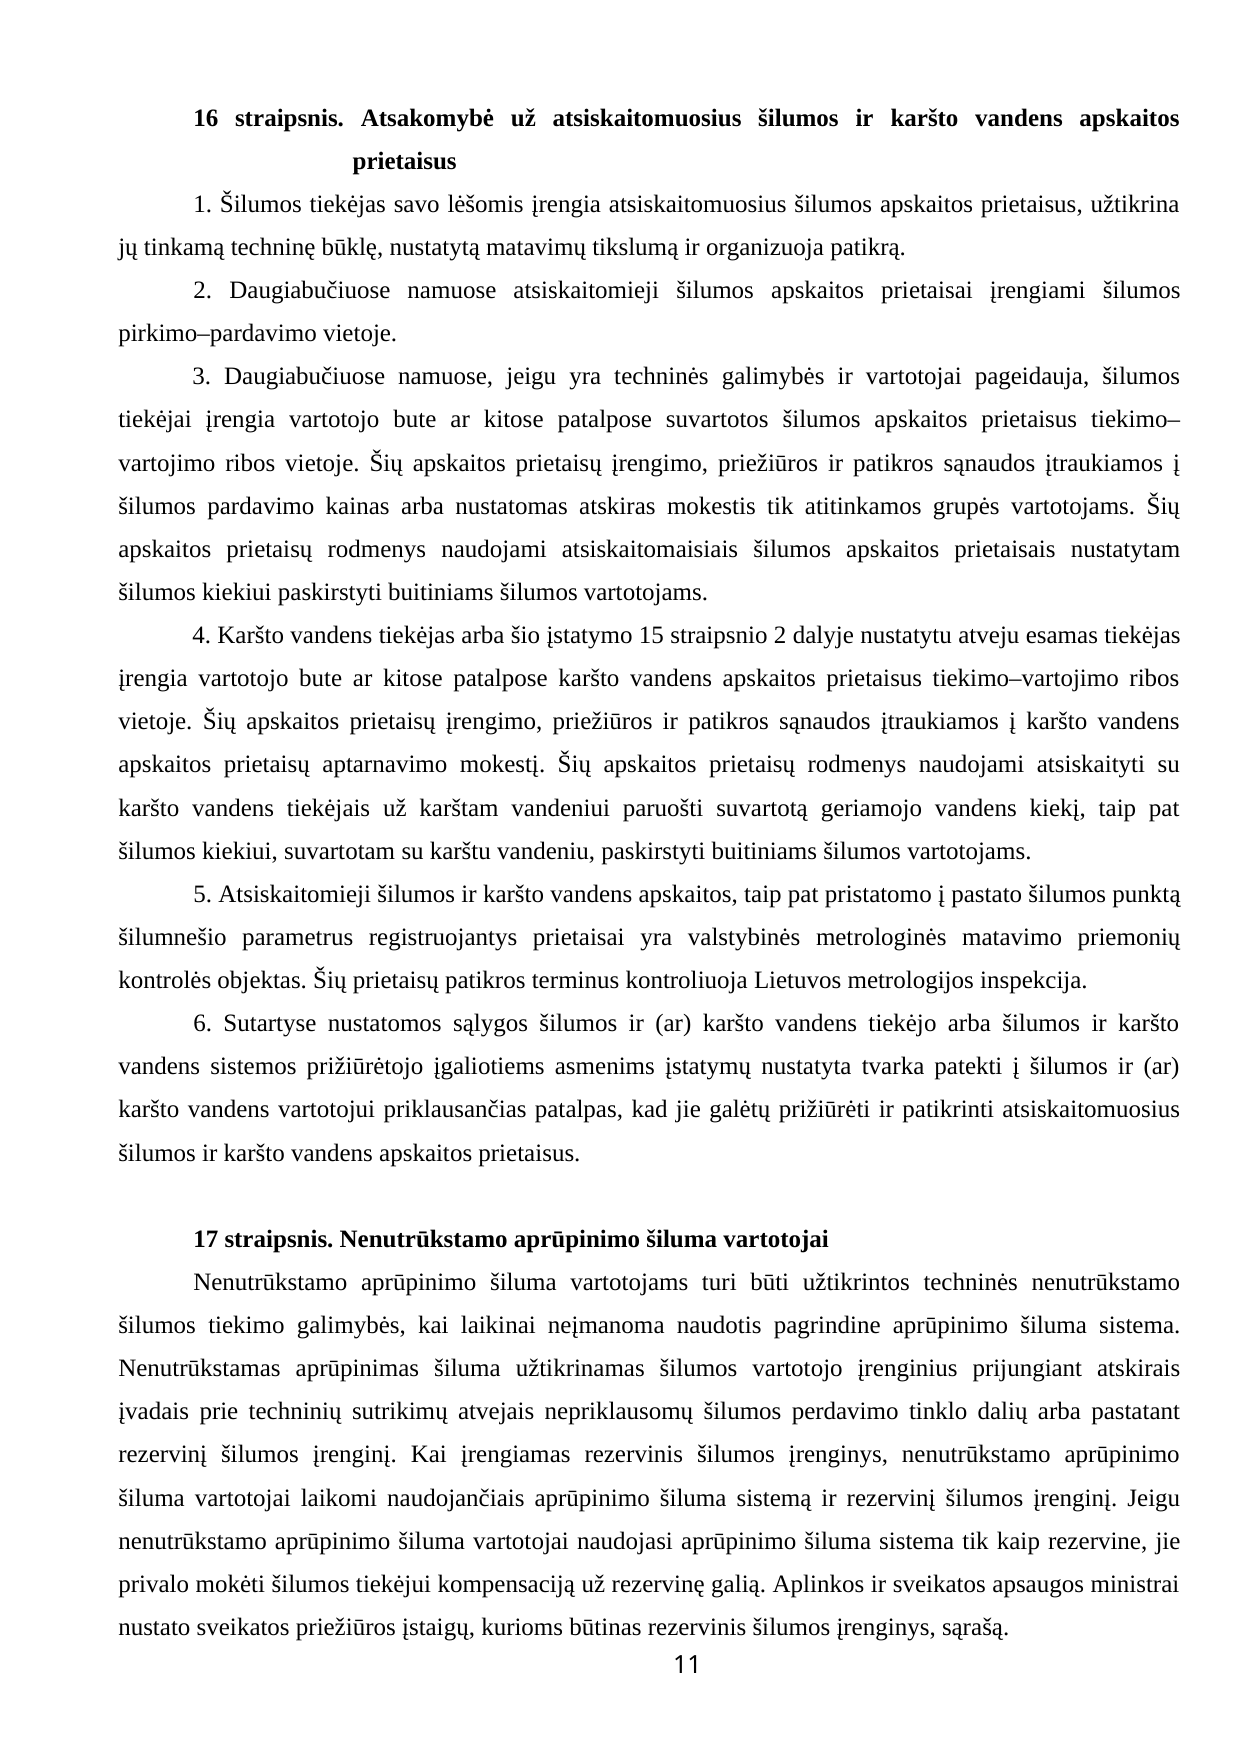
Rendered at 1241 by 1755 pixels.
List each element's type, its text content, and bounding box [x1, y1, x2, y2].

text 5. Atsiskaitomieji šilumos ir karšto vandens apskaitos, taip pat pristatomo į pastato šilumos punktą šilumnešio parametrus registruojantys prietaisai yra valstybinės metrologinės matavimo priemonių kontrolės objektas. Šių prietaisų patikros terminus kontroliuoja Lietuvos metrologijos inspekcija. [118, 879, 1181, 994]
text Nenutrūkstamo aprūpinimo šiluma vartotojams turi būti užtikrintos techninės nenutrūkstamo šilumos tiekimo galimybės, kai laikinai neįmanoma naudotis pagrindine aprūpinimo šiluma sistema. Nenutrūkstamas aprūpinimas šiluma užtikrinamas šilumos vartotojo įrenginius prijungiant atskirais įvadais prie techninių sutrikimų atvejais nepriklausomų šilumos perdavimo tinklo dalių arba pastatant rezervinį šilumos įrenginį. Kai įrengiamas rezervinis šilumos įrenginys, nenutrūkstamo aprūpinimo šiluma vartotojai laikomi naudojančiais aprūpinimo šiluma sistemą ir rezervinį šilumos įrenginį. Jeigu nenutrūkstamo aprūpinimo šiluma vartotojai naudojasi aprūpinimo šiluma sistema tik kaip rezervine, jie privalo mokėti šilumos tiekėjui kompensaciją už rezervinę galią. Aplinkos ir sveikatos apsaugos ministrai nustato sveikatos priežiūros įstaigų, kurioms būtinas rezervinis šilumos įrenginys, sąrašą. [118, 1267, 1181, 1641]
text 17 straipsnis. Nenutrūkstamo aprūpinimo šiluma vartotojai [118, 1224, 1181, 1253]
text 16 straipsnis. Atsakomybė už atsiskaitomuosius šilumos ir karšto vandens apskaitos prietaisus [193, 103, 1181, 174]
text 1. Šilumos tiekėjas savo lėšomis įrengia atsiskaitomuosius šilumos apskaitos prietaisus, užtikrina jų tinkamą techninę būklę, nustatytą matavimų tikslumą ir organizuoja patikrą. [118, 189, 1181, 261]
text 2. Daugiabučiuose namuose atsiskaitomieji šilumos apskaitos prietaisai įrengiami šilumos pirkimo–pardavimo vietoje. [118, 275, 1181, 347]
text 6. Sutartyse nustatomos sąlygos šilumos ir (ar) karšto vandens tiekėjo arba šilumos ir karšto vandens sistemos prižiūrėtojo įgaliotiems asmenims įstatymų nustatyta tvarka patekti į šilumos ir (ar) karšto vandens vartotojui priklausančias patalpas, kad jie galėtų prižiūrėti ir patikrinti atsiskaitomuosius šilumos ir karšto vandens apskaitos prietaisus. [118, 1008, 1181, 1166]
text 3. Daugiabučiuose namuose, jeigu yra techninės galimybės ir vartotojai pageidauja, šilumos tiekėjai įrengia vartotojo bute ar kitose patalpose suvartotos šilumos apskaitos prietaisus tiekimo–vartojimo ribos vietoje. Šių apskaitos prietaisų įrengimo, priežiūros ir patikros sąnaudos įtraukiamos į šilumos pardavimo kainas arba nustatomas atskiras mokestis tik atitinkamos grupės vartotojams. Šių apskaitos prietaisų rodmenys naudojami atsiskaitomaisiais šilumos apskaitos prietaisais nustatytam šilumos kiekiui paskirstyti buitiniams šilumos vartotojams. [118, 361, 1181, 606]
text 4. Karšto vandens tiekėjas arba šio įstatymo 15 straipsnio 2 dalyje nustatytu atveju esamas tiekėjas įrengia vartotojo bute ar kitose patalpose karšto vandens apskaitos prietaisus tiekimo–vartojimo ribos vietoje. Šių apskaitos prietaisų įrengimo, priežiūros ir patikros sąnaudos įtraukiamos į karšto vandens apskaitos prietaisų aptarnavimo mokestį. Šių apskaitos prietaisų rodmenys naudojami atsiskaityti su karšto vandens tiekėjais už karštam vandeniui paruošti suvartotą geriamojo vandens kiekį, taip pat šilumos kiekiui, suvartotam su karštu vandeniu, paskirstyti buitiniams šilumos vartotojams. [118, 620, 1181, 864]
